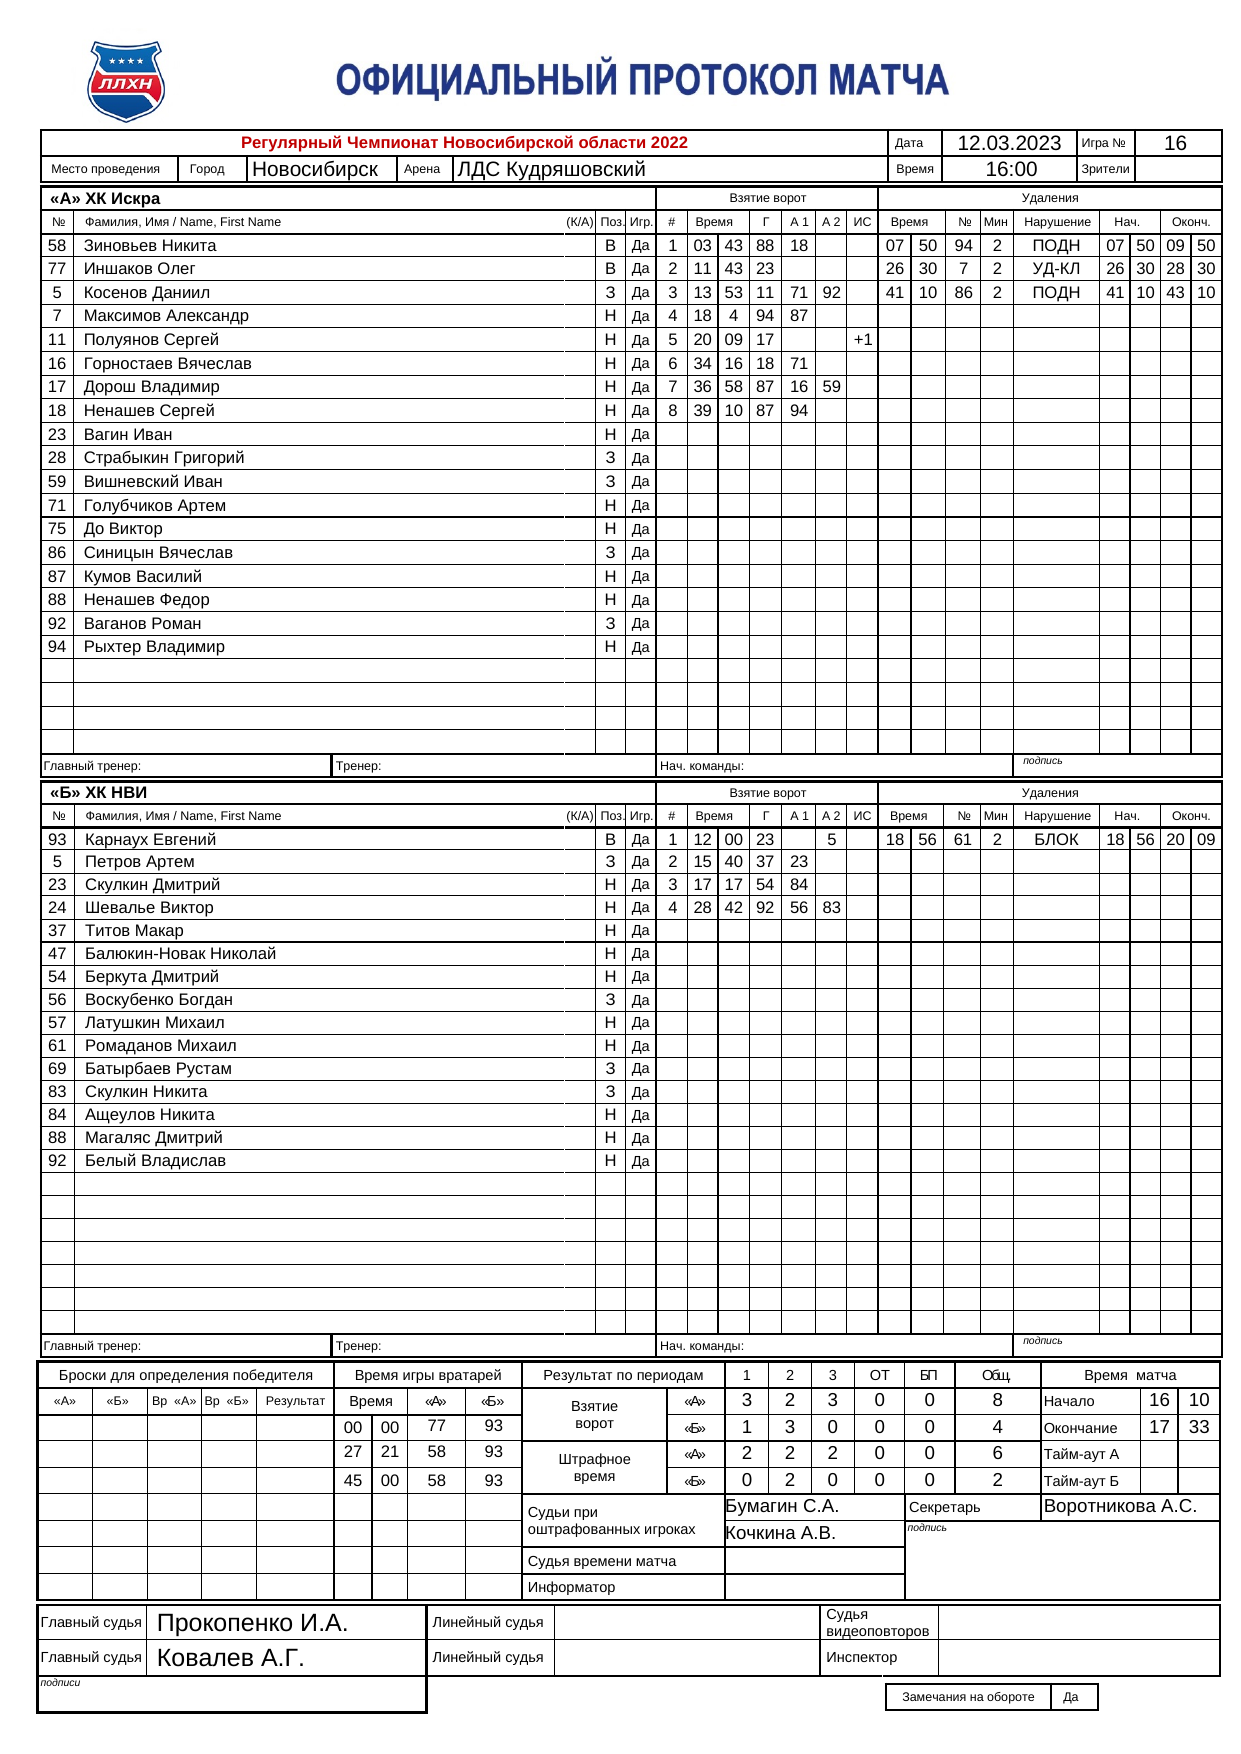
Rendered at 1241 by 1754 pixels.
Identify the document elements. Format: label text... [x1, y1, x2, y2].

table_cell [42, 1242, 74, 1264]
table_cell Ковалев А.Г. [147, 1640, 425, 1675]
table_cell [946, 612, 980, 634]
table_cell [565, 281, 595, 303]
table_cell [939, 1606, 1219, 1639]
table_cell [816, 707, 846, 729]
table_cell 39 [688, 399, 717, 422]
table_cell [946, 494, 980, 516]
table_cell Мин [981, 211, 1013, 233]
table_cell [75, 1196, 564, 1218]
table_cell [816, 1081, 846, 1103]
table_cell [657, 1311, 687, 1333]
table_cell Да [626, 850, 655, 872]
table_cell 11 [750, 281, 781, 303]
table_cell 88 [42, 1127, 74, 1149]
table_cell [750, 1196, 781, 1218]
table_cell 24 [42, 896, 74, 918]
table_cell Да [626, 1012, 655, 1033]
table_cell [1014, 850, 1099, 872]
table_cell [657, 1012, 687, 1033]
table_cell [847, 1081, 877, 1103]
table_cell [565, 352, 595, 374]
table_cell 1 [657, 235, 687, 256]
table_cell № [944, 805, 980, 826]
table_cell [408, 1574, 465, 1599]
table_cell [912, 518, 945, 540]
table_cell [981, 328, 1013, 351]
table_cell [74, 659, 564, 682]
table_cell [688, 423, 717, 445]
table_cell 0 [855, 1389, 904, 1413]
table_cell [981, 588, 1013, 611]
table_cell [847, 494, 877, 516]
table_cell [1141, 1468, 1177, 1493]
table_cell [1131, 1196, 1160, 1218]
table_cell [657, 683, 687, 706]
table_cell [719, 541, 749, 564]
table_cell [847, 1127, 877, 1149]
table_cell [1161, 470, 1190, 493]
table_cell 0 [812, 1468, 854, 1493]
table_cell [688, 565, 717, 587]
table_cell Оконч. [1161, 211, 1221, 233]
table_cell [39, 1547, 92, 1573]
table_cell [1131, 494, 1160, 516]
table_cell [879, 399, 910, 422]
table_cell [879, 518, 910, 540]
table_cell [1161, 328, 1190, 351]
table_cell [782, 989, 815, 1011]
table_cell [1161, 399, 1190, 422]
table_cell [912, 494, 945, 516]
table_cell [1014, 446, 1099, 469]
table_cell [981, 399, 1013, 422]
table_cell [688, 588, 717, 611]
table_cell 09 [1161, 235, 1190, 256]
table_cell [565, 1242, 595, 1264]
table_cell [1192, 1288, 1221, 1310]
table_cell 87 [750, 399, 781, 422]
table_cell 4 [956, 1415, 1040, 1440]
table_cell 18 [750, 352, 781, 374]
table_cell [1100, 612, 1129, 634]
table_cell [1192, 328, 1221, 351]
table_cell Время [879, 805, 943, 826]
table_cell [1192, 943, 1221, 964]
table_cell Да [626, 636, 655, 658]
table_cell [719, 989, 749, 1011]
table_cell [1014, 376, 1099, 398]
table_cell [946, 659, 980, 682]
table_cell [657, 1150, 687, 1172]
table_cell [1192, 446, 1221, 469]
table_cell А 2 [816, 211, 846, 233]
table_cell [782, 328, 815, 351]
table_cell [657, 446, 687, 469]
table_cell [1131, 1127, 1160, 1149]
table_cell [1161, 1265, 1190, 1287]
table_cell [719, 943, 749, 964]
table_cell [1014, 943, 1099, 964]
table_cell 93 [42, 829, 74, 849]
table_cell [1014, 494, 1099, 516]
table_cell [657, 470, 687, 493]
table_cell [1131, 470, 1160, 493]
table_cell ПОДН [1014, 281, 1099, 303]
table_cell 00 [373, 1416, 407, 1440]
table_cell [466, 1547, 521, 1573]
table_cell [879, 943, 910, 964]
table_cell 88 [42, 588, 73, 611]
table_cell [688, 494, 717, 516]
table_cell З [596, 1058, 625, 1079]
table_cell [816, 1127, 846, 1149]
table_cell Косенов Даниил [74, 281, 564, 303]
table_cell [1100, 920, 1129, 941]
table_cell [1014, 518, 1099, 540]
picture [5, 28, 1179, 129]
table_cell [912, 541, 945, 564]
table_cell Скулкин Дмитрий [75, 874, 564, 895]
table_cell 43 [719, 257, 749, 280]
table_cell [981, 352, 1013, 374]
table_cell Тайм-аут А [1042, 1441, 1140, 1467]
table_cell [946, 399, 980, 422]
table_cell [39, 1574, 92, 1599]
table_cell [981, 612, 1013, 634]
table_cell [1100, 1288, 1129, 1310]
table_cell [847, 683, 877, 706]
table_cell [42, 659, 73, 682]
table_cell [816, 1219, 846, 1241]
table_cell 30 [1192, 257, 1221, 280]
table_cell [847, 1173, 877, 1195]
table_cell [335, 1521, 371, 1546]
table_cell В [596, 235, 625, 256]
table_cell 83 [816, 896, 846, 918]
table_cell Да [626, 470, 655, 493]
table_cell 10 [1192, 281, 1221, 303]
table_cell [1014, 1127, 1099, 1149]
table_cell [912, 1265, 943, 1287]
table_cell [1100, 636, 1129, 658]
table_cell [1131, 943, 1160, 964]
table_cell [912, 683, 945, 706]
table_cell [1192, 352, 1221, 374]
table_cell Да [626, 352, 655, 374]
table_cell Н [596, 352, 625, 374]
table_cell Горностаев Вячеслав [74, 352, 564, 374]
table_cell [1014, 1311, 1099, 1333]
table_cell 4 [657, 305, 687, 327]
table_cell [626, 1219, 655, 1241]
table_cell [847, 423, 877, 445]
table_cell [719, 1242, 749, 1264]
table_cell «А» [668, 1442, 724, 1467]
table_cell [657, 1058, 687, 1079]
table_cell [1192, 376, 1221, 398]
table_cell Нарушение [1014, 805, 1099, 826]
table_cell [944, 1012, 980, 1033]
table_cell [847, 352, 877, 374]
table_cell [750, 966, 781, 987]
table_cell Н [596, 494, 625, 516]
table_header Игра № [1078, 131, 1134, 155]
table_cell [879, 1012, 910, 1033]
table_cell БЛОК [1014, 829, 1099, 849]
table_cell [981, 1058, 1013, 1079]
table_cell [1131, 707, 1160, 729]
table_cell [981, 1242, 1013, 1264]
table_cell [1131, 305, 1160, 327]
table_cell [148, 1416, 201, 1440]
table_cell [93, 1521, 147, 1546]
table_cell [1100, 730, 1129, 753]
table_cell 10 [719, 399, 749, 422]
table_cell [981, 1311, 1013, 1333]
table_cell [42, 1173, 74, 1195]
table_cell [944, 1219, 980, 1241]
table_cell 16:00 [943, 157, 1076, 181]
table_cell Секретарь [906, 1495, 1040, 1520]
table_cell 0 [905, 1389, 954, 1413]
table_cell [1100, 1104, 1129, 1126]
table_cell Страбыкин Григорий [74, 446, 564, 469]
table_cell [944, 1104, 980, 1126]
table_cell Батырбаев Рустам [75, 1058, 564, 1079]
table_cell [565, 541, 595, 564]
table_cell [816, 423, 846, 445]
table_cell [750, 518, 781, 540]
table_cell 21 [373, 1441, 407, 1467]
table_cell [565, 1196, 595, 1218]
table_cell [883, 1677, 1220, 1681]
table_cell [946, 636, 980, 658]
table_cell Синицын Вячеслав [74, 541, 564, 564]
table_cell [1192, 850, 1221, 872]
table_cell [596, 1196, 625, 1218]
table_cell [879, 707, 910, 729]
table_cell подпись [1014, 1335, 1221, 1356]
table_cell В [596, 257, 625, 280]
table_cell «Б» [93, 1389, 147, 1413]
table_cell [782, 636, 815, 658]
table_cell 86 [42, 541, 73, 564]
table_header Взятие ворот [657, 188, 877, 209]
table_cell [719, 612, 749, 634]
table_cell [1014, 399, 1099, 422]
table_cell [335, 1547, 371, 1573]
table_cell [1014, 874, 1099, 895]
table_cell [1161, 1012, 1190, 1033]
table_cell Н [596, 518, 625, 540]
table_cell 2 [726, 1442, 768, 1467]
table_cell Н [596, 1150, 625, 1172]
table_cell [657, 1219, 687, 1241]
table_cell [1161, 565, 1190, 587]
table_cell [1161, 376, 1190, 398]
table_cell Ащеулов Никита [75, 1104, 564, 1126]
table_cell [1014, 707, 1099, 729]
table_cell [373, 1521, 407, 1546]
table_cell Судья видеоповторов [821, 1606, 938, 1639]
table_cell 50 [1192, 235, 1221, 256]
table_cell [847, 518, 877, 540]
table_cell [847, 636, 877, 658]
table_cell [1100, 1127, 1129, 1149]
table_cell [657, 1081, 687, 1103]
table_cell 94 [42, 636, 73, 658]
table_cell Окончание [1042, 1415, 1140, 1440]
table_cell [626, 1265, 655, 1287]
table_cell 84 [782, 874, 815, 895]
table_cell [912, 943, 943, 964]
table_cell 59 [816, 376, 846, 398]
table_cell [719, 1311, 749, 1333]
table_cell [39, 1416, 92, 1440]
table_cell 3 [812, 1389, 854, 1413]
table_cell «Б» [668, 1468, 724, 1493]
table_cell [1100, 1242, 1129, 1264]
table_cell Тренер: [333, 1335, 655, 1356]
table_cell [202, 1574, 256, 1599]
table_cell [257, 1441, 333, 1467]
table_cell [879, 896, 910, 918]
table_cell [879, 989, 910, 1011]
table_cell [879, 1127, 910, 1149]
table_cell Да [626, 305, 655, 327]
table_cell [1100, 494, 1129, 516]
table_cell [981, 896, 1013, 918]
table_cell [1179, 1441, 1219, 1467]
table_cell [944, 1242, 980, 1264]
table_cell [847, 1058, 877, 1079]
table_cell [596, 1265, 625, 1287]
table_cell 8 [657, 399, 687, 422]
table_cell [782, 541, 815, 564]
table_cell [1100, 328, 1129, 351]
table_cell [944, 966, 980, 987]
table_cell [688, 920, 717, 941]
table_cell [946, 470, 980, 493]
table_cell 18 [688, 305, 717, 327]
table_cell [1192, 1081, 1221, 1103]
table_cell [847, 874, 877, 895]
table_cell [565, 1127, 595, 1149]
table_cell 0 [905, 1442, 954, 1467]
table_cell [565, 896, 595, 918]
table_cell [879, 446, 910, 469]
table_cell [565, 423, 595, 445]
table_cell З [596, 470, 625, 493]
table_cell Г [750, 805, 781, 826]
table_cell [1192, 1035, 1221, 1057]
table_cell Н [596, 966, 625, 987]
table_cell [565, 1012, 595, 1033]
table_cell Да [626, 235, 655, 256]
table_cell [1161, 730, 1190, 753]
table_cell [1100, 305, 1129, 327]
table_cell [1131, 588, 1160, 611]
table_cell [944, 896, 980, 918]
table_cell [782, 1058, 815, 1079]
table_cell Н [596, 305, 625, 327]
table_cell [74, 730, 564, 753]
table_cell [1100, 588, 1129, 611]
table_cell [816, 1311, 846, 1333]
table_cell [626, 659, 655, 682]
table_header 2 [769, 1363, 811, 1387]
table_cell [565, 305, 595, 327]
table_cell [1131, 328, 1160, 351]
table_cell 30 [1131, 257, 1160, 280]
table_cell [1131, 399, 1160, 422]
table_cell 34 [688, 352, 717, 374]
table_cell [912, 305, 945, 327]
table_cell [879, 328, 910, 351]
table_cell [879, 1058, 910, 1079]
table_cell 00 [335, 1416, 371, 1440]
table_cell [1192, 470, 1221, 493]
table_cell 37 [42, 920, 74, 941]
table_cell Да [626, 874, 655, 895]
table_cell [879, 1311, 910, 1333]
table_cell Г [750, 211, 781, 233]
table_cell [981, 541, 1013, 564]
table_cell [816, 1196, 846, 1218]
table_cell 2 [981, 829, 1013, 849]
table_cell [1161, 850, 1190, 872]
table_cell [1192, 707, 1221, 729]
table_cell [847, 399, 877, 422]
table_cell [408, 1494, 465, 1520]
table_cell [750, 1058, 781, 1079]
table_cell [565, 470, 595, 493]
table_cell 5 [816, 829, 846, 849]
table_cell [1014, 305, 1099, 327]
table_cell [626, 1288, 655, 1310]
table_cell В [596, 829, 625, 849]
table_cell [1100, 1311, 1129, 1333]
table_cell [42, 683, 73, 706]
table_cell [688, 1058, 717, 1079]
table_cell [782, 470, 815, 493]
table_cell Да [626, 989, 655, 1011]
table_cell [847, 920, 877, 941]
table_cell [1014, 1058, 1099, 1079]
table_cell [847, 1012, 877, 1033]
table_cell [816, 1150, 846, 1172]
table_cell [565, 328, 595, 351]
table_cell [565, 966, 595, 987]
table_cell # [657, 805, 687, 826]
table_cell [1131, 1311, 1160, 1333]
table_cell [847, 850, 877, 872]
table_cell 4 [657, 896, 687, 918]
table_cell [202, 1521, 256, 1546]
table_cell [1192, 399, 1221, 422]
table_cell [719, 446, 749, 469]
table_cell [879, 1035, 910, 1057]
table_cell А 1 [782, 211, 815, 233]
table_cell [1161, 659, 1190, 682]
table_cell Титов Макар [75, 920, 564, 941]
table_cell [688, 1012, 717, 1033]
table_cell [912, 1012, 943, 1033]
table_cell [1161, 612, 1190, 634]
table_cell [1161, 1196, 1190, 1218]
table_cell Ненашев Сергей [74, 399, 564, 422]
table_cell Н [596, 328, 625, 351]
table_cell [816, 328, 846, 351]
table_cell [1192, 305, 1221, 327]
table_cell 10 [912, 281, 945, 303]
table_cell [981, 446, 1013, 469]
table_cell [1100, 989, 1129, 1011]
table_cell Н [596, 588, 625, 611]
table_cell [565, 376, 595, 398]
table_cell [1161, 1104, 1190, 1126]
table_cell [912, 896, 943, 918]
table_cell [981, 494, 1013, 516]
table_cell [816, 636, 846, 658]
table_cell [1192, 989, 1221, 1011]
table_cell [148, 1574, 201, 1599]
table_cell 53 [719, 281, 749, 303]
table_cell 20 [688, 328, 717, 351]
table_cell 75 [42, 518, 73, 540]
table_cell 0 [905, 1415, 954, 1440]
table_cell [1100, 1058, 1129, 1079]
table_cell [879, 1265, 910, 1287]
table_cell [719, 1173, 749, 1195]
table_cell 2 [812, 1442, 854, 1467]
table_cell [565, 1311, 595, 1333]
table_cell [782, 612, 815, 634]
table_cell 17 [688, 874, 717, 895]
table_cell [565, 989, 595, 1011]
table_cell [946, 541, 980, 564]
table_cell [946, 423, 980, 445]
table_cell [657, 565, 687, 587]
table_cell Начало [1042, 1389, 1140, 1413]
table_cell Н [596, 376, 625, 398]
table_cell [39, 1494, 92, 1520]
table_cell [946, 588, 980, 611]
table_cell Да [626, 541, 655, 564]
table_cell [1100, 399, 1129, 422]
table_cell «А» [408, 1389, 465, 1413]
table_cell 87 [750, 376, 781, 398]
table_cell 17 [750, 328, 781, 351]
table_cell [879, 683, 910, 706]
table_cell Да [626, 423, 655, 445]
table_header Время матча [1042, 1363, 1219, 1387]
table_cell [565, 1219, 595, 1241]
table_cell [719, 1104, 749, 1126]
table_cell [1014, 1288, 1099, 1310]
table_cell 94 [782, 399, 815, 422]
table_cell Да [626, 446, 655, 469]
table_cell [93, 1416, 147, 1440]
table_cell [1131, 1081, 1160, 1103]
table_cell З [596, 850, 625, 872]
table_cell [944, 989, 980, 1011]
table_cell [912, 707, 945, 729]
table_cell Да [626, 829, 655, 849]
table_header Удаления [879, 188, 1221, 209]
table_cell [912, 612, 945, 634]
table_cell [782, 829, 815, 849]
table_cell [1131, 541, 1160, 564]
table_cell [719, 1196, 749, 1218]
table_cell 54 [42, 966, 74, 987]
table_cell [657, 707, 687, 729]
table_cell [726, 1575, 904, 1599]
table_cell [688, 1127, 717, 1149]
table_cell [1014, 1150, 1099, 1172]
table_cell [373, 1494, 407, 1520]
table_cell [596, 659, 625, 682]
table_cell [1014, 1035, 1099, 1057]
table_cell 92 [42, 1150, 74, 1172]
table_cell Главный тренер: [42, 1335, 330, 1356]
table_cell 5 [657, 328, 687, 351]
table_cell [257, 1468, 333, 1493]
table_cell Н [596, 1035, 625, 1057]
table_cell [626, 730, 655, 753]
table_cell [1014, 966, 1099, 987]
table_cell [816, 612, 846, 634]
table_cell [981, 1219, 1013, 1241]
table_cell 59 [42, 470, 73, 493]
table_cell [1100, 470, 1129, 493]
table_cell 84 [42, 1104, 74, 1126]
table_cell [1100, 683, 1129, 706]
table_cell [688, 707, 717, 729]
table_cell [1100, 1035, 1129, 1057]
table_cell [75, 1311, 564, 1333]
table_cell [782, 588, 815, 611]
table_cell [1014, 683, 1099, 706]
table_cell 6 [657, 352, 687, 374]
table_cell [565, 730, 595, 753]
table_cell [565, 1104, 595, 1126]
table_cell [879, 1081, 910, 1103]
table_cell [912, 1173, 943, 1195]
table_cell [719, 966, 749, 987]
table_header Регулярный Чемпионат Новосибирской области 2022 [42, 131, 887, 155]
table_cell 0 [855, 1442, 904, 1467]
table_cell [981, 636, 1013, 658]
table_cell «Б» [668, 1415, 724, 1440]
table_cell [816, 683, 846, 706]
table_cell 03 [688, 235, 717, 256]
table_cell [816, 730, 846, 753]
table_cell [944, 943, 980, 964]
table_cell [847, 1265, 877, 1287]
table_cell [1161, 1081, 1190, 1103]
table_cell [39, 1521, 92, 1546]
table_cell 41 [1100, 281, 1129, 303]
table_cell [944, 1127, 980, 1149]
table_cell Да [626, 943, 655, 964]
table_cell [1014, 1081, 1099, 1103]
table_cell [565, 446, 595, 469]
table_cell Н [596, 399, 625, 422]
table_cell 36 [688, 376, 717, 398]
table_cell 58 [42, 235, 73, 256]
table_cell [847, 1288, 877, 1310]
table_cell [1192, 1012, 1221, 1033]
table_cell [626, 1196, 655, 1218]
table_cell [565, 399, 595, 422]
table_cell [42, 1219, 74, 1241]
table_header Результат по периодам [523, 1363, 724, 1387]
table_header 16 [1136, 131, 1221, 155]
table_cell [750, 683, 781, 706]
table_cell [912, 565, 945, 587]
table_cell [1014, 1219, 1099, 1241]
table_cell [335, 1494, 371, 1520]
table_cell [719, 659, 749, 682]
table_cell Главный судья [39, 1640, 146, 1675]
table_cell 09 [1192, 829, 1221, 849]
table_cell 23 [782, 850, 815, 872]
table_cell [1131, 683, 1160, 706]
table_cell 87 [782, 305, 815, 327]
table_cell [816, 235, 846, 256]
table_cell [847, 1242, 877, 1264]
table_cell 50 [1131, 235, 1160, 256]
table_cell 41 [879, 281, 910, 303]
table_cell [688, 1173, 717, 1195]
table_cell [750, 707, 781, 729]
table_cell 94 [946, 235, 980, 256]
table_cell [912, 328, 945, 351]
table_cell [719, 1219, 749, 1241]
table_cell [912, 989, 943, 1011]
table_cell Н [596, 1104, 625, 1126]
table_cell [879, 1173, 910, 1195]
table_cell 2 [769, 1442, 811, 1467]
table_cell [750, 730, 781, 753]
table_cell [1100, 423, 1129, 445]
table_cell [1192, 518, 1221, 540]
table_cell 58 [408, 1468, 465, 1493]
table_cell [1014, 565, 1099, 587]
table_cell [1014, 1242, 1099, 1264]
table_cell [912, 1242, 943, 1264]
table_cell [816, 966, 846, 987]
table_cell [847, 1196, 877, 1218]
table_cell Карнаух Евгений [75, 829, 564, 849]
table_cell [688, 943, 717, 964]
table_cell (К/А) [565, 211, 595, 233]
table_cell [981, 423, 1013, 445]
table_cell 2 [956, 1468, 1040, 1493]
table_cell [750, 1150, 781, 1172]
table_cell [555, 1640, 819, 1675]
table_cell [1100, 1219, 1129, 1241]
table_cell [1100, 518, 1129, 540]
table_cell [1192, 683, 1221, 706]
table_cell 43 [1161, 281, 1190, 303]
table_cell [946, 683, 980, 706]
table_cell 2 [657, 257, 687, 280]
table_cell Белый Владислав [75, 1150, 564, 1172]
table_cell 0 [812, 1415, 854, 1440]
table_cell [257, 1416, 333, 1440]
table_cell [1131, 636, 1160, 658]
table_cell З [596, 281, 625, 303]
table_cell [1100, 1265, 1129, 1287]
table_cell Ваганов Роман [74, 612, 564, 634]
table_cell [1192, 1196, 1221, 1218]
table_cell [1131, 989, 1160, 1011]
table_cell [981, 850, 1013, 872]
table_cell 88 [750, 235, 781, 256]
table_cell 10 [1131, 281, 1160, 303]
table_cell 07 [1100, 235, 1129, 256]
table_cell [596, 1288, 625, 1310]
table_cell [719, 1127, 749, 1149]
table_cell [981, 1173, 1013, 1195]
table_cell [981, 1127, 1013, 1149]
table_cell Голубчиков Артем [74, 494, 564, 516]
table_cell [565, 829, 595, 849]
table_cell [750, 1127, 781, 1149]
table_cell [944, 1265, 980, 1287]
table_cell [1192, 423, 1221, 445]
table_cell [719, 1081, 749, 1103]
table_cell [944, 1173, 980, 1195]
table_cell ЛДС Кудряшовский [454, 157, 887, 181]
table_cell [1100, 850, 1129, 872]
table_cell [944, 1035, 980, 1057]
table_cell [782, 1196, 815, 1218]
table_cell [657, 1265, 687, 1287]
table_cell [750, 565, 781, 587]
table_cell [657, 1288, 687, 1310]
table_cell 00 [719, 829, 749, 849]
table_cell [565, 683, 595, 706]
table_cell 71 [782, 281, 815, 303]
table_cell [816, 518, 846, 540]
table_cell Главный судья [39, 1606, 146, 1639]
table_cell 56 [912, 829, 943, 849]
table_cell [657, 1196, 687, 1218]
table_cell Зиновьев Никита [74, 235, 564, 256]
table_cell [816, 565, 846, 587]
table_cell [93, 1494, 147, 1520]
table_cell [816, 1012, 846, 1033]
table_cell Штрафное время [523, 1442, 666, 1493]
table_cell [816, 541, 846, 564]
table_cell [148, 1494, 201, 1520]
table_cell Тренер: [333, 755, 655, 776]
table_cell З [596, 612, 625, 634]
table_header 3 [812, 1363, 854, 1387]
table_cell [1014, 470, 1099, 493]
table_cell Главный тренер: [42, 755, 330, 776]
table_cell [1131, 730, 1160, 753]
table_cell (К/А) [565, 805, 595, 826]
table_cell [719, 636, 749, 658]
table_cell [1131, 1012, 1160, 1033]
table_cell [750, 446, 781, 469]
table_cell [1131, 1265, 1160, 1287]
table_cell [944, 1058, 980, 1079]
table_cell 23 [750, 257, 781, 280]
table_cell 00 [373, 1468, 407, 1493]
table_cell Время [889, 157, 941, 181]
table_cell [688, 446, 717, 469]
table_cell Игр. [626, 805, 655, 826]
table_cell [981, 1104, 1013, 1126]
table_cell Кумов Василий [74, 565, 564, 587]
table_cell [879, 850, 910, 872]
table_cell [1161, 1242, 1190, 1264]
table_cell [944, 874, 980, 895]
table_cell [1161, 1127, 1190, 1149]
table_cell [657, 1104, 687, 1126]
table_cell Время [688, 211, 749, 233]
table_cell [981, 305, 1013, 327]
table_cell [912, 1081, 943, 1103]
table_cell [39, 1441, 92, 1467]
table_cell [944, 920, 980, 941]
table_cell [1014, 541, 1099, 564]
table_cell 15 [688, 850, 717, 872]
table_cell 93 [466, 1441, 521, 1467]
table_cell [1014, 612, 1099, 634]
table_cell [1131, 896, 1160, 918]
table_cell [847, 257, 877, 280]
table_cell [1161, 989, 1190, 1011]
table_cell Воскубенко Богдан [75, 989, 564, 1011]
table_cell [912, 1035, 943, 1057]
table_cell [657, 1127, 687, 1149]
table_cell 2 [769, 1389, 811, 1413]
table_cell [750, 1242, 781, 1264]
table_cell [981, 376, 1013, 398]
table_cell [688, 730, 717, 753]
table_cell Н [596, 943, 625, 964]
table_cell Да [626, 376, 655, 398]
table_cell Прокопенко И.А. [147, 1606, 425, 1639]
table_cell 77 [408, 1416, 465, 1440]
table_cell 0 [855, 1468, 904, 1493]
table_cell До Виктор [74, 518, 564, 540]
table_cell [1100, 541, 1129, 564]
table_cell 6 [956, 1442, 1040, 1467]
table_cell подпись [1014, 755, 1221, 776]
table_cell [981, 707, 1013, 729]
table_cell [719, 423, 749, 445]
table_cell Судьи при оштрафованных игроках [523, 1495, 724, 1546]
table_cell Нарушение [1014, 211, 1099, 233]
table_cell 47 [42, 943, 74, 964]
table_cell [879, 423, 910, 445]
table_cell Дорош Владимир [74, 376, 564, 398]
table_cell [879, 494, 910, 516]
table_cell [1192, 1150, 1221, 1172]
table_cell [688, 1104, 717, 1126]
table_cell 16 [719, 352, 749, 374]
table_cell З [596, 541, 625, 564]
table_cell Да [626, 612, 655, 634]
table_cell [750, 1104, 781, 1126]
table_cell [1131, 1173, 1160, 1195]
table_cell Да [626, 1058, 655, 1079]
table_cell [782, 1104, 815, 1126]
table_cell [1100, 707, 1129, 729]
table_cell [565, 659, 595, 682]
table_cell [719, 707, 749, 729]
table_cell Информатор [523, 1575, 724, 1599]
table_cell Да [626, 399, 655, 422]
table_cell [750, 920, 781, 941]
table_cell № [42, 805, 74, 826]
table_cell Полуянов Сергей [74, 328, 564, 351]
table_cell [688, 1311, 717, 1333]
table_cell [939, 1640, 1219, 1675]
table_cell [782, 565, 815, 587]
table_cell [1192, 1058, 1221, 1079]
table_cell [912, 874, 943, 895]
table_cell [1161, 1173, 1190, 1195]
table_cell [816, 989, 846, 1011]
table_cell Да [626, 896, 655, 918]
table_cell [596, 1242, 625, 1264]
table_cell [946, 730, 980, 753]
table_cell [816, 1173, 846, 1195]
table_cell [912, 352, 945, 374]
table_cell 2 [981, 235, 1013, 256]
table_cell [1014, 1196, 1099, 1218]
table_cell 26 [879, 257, 910, 280]
table_cell Н [596, 1012, 625, 1033]
table_cell 58 [719, 376, 749, 398]
table_cell Судья времени матча [523, 1548, 724, 1573]
table_cell [912, 966, 943, 987]
table_cell [879, 1196, 910, 1218]
table_cell [565, 920, 595, 941]
table_cell [981, 470, 1013, 493]
table_cell Да [626, 920, 655, 941]
table_cell подписи [39, 1677, 425, 1711]
table_cell 93 [466, 1468, 521, 1493]
table_cell [1161, 1219, 1190, 1241]
table_cell [688, 1219, 717, 1241]
table_cell [912, 399, 945, 422]
table_cell [257, 1547, 333, 1573]
table_cell [565, 943, 595, 964]
table_cell [816, 352, 846, 374]
table_cell [719, 470, 749, 493]
table_cell [816, 588, 846, 611]
table_cell [1161, 1058, 1190, 1079]
table_cell [1161, 494, 1190, 516]
table_cell [847, 659, 877, 682]
table_cell Рыхтер Владимир [74, 636, 564, 658]
table_cell 8 [956, 1389, 1040, 1413]
table_cell [688, 612, 717, 634]
table_header Удаления [879, 783, 1221, 803]
table_cell [816, 1265, 846, 1287]
table_cell [1192, 730, 1221, 753]
table_cell [816, 1035, 846, 1057]
table_cell 57 [42, 1012, 74, 1033]
table_cell [1014, 423, 1099, 445]
table_cell [782, 1242, 815, 1264]
table_cell [816, 1288, 846, 1310]
table_cell 12 [688, 829, 717, 849]
table_cell Н [596, 423, 625, 445]
table_cell 83 [42, 1081, 74, 1103]
table_cell [816, 1104, 846, 1126]
table_cell [1100, 966, 1129, 987]
table_cell [847, 612, 877, 634]
table_cell [1161, 966, 1190, 987]
table_cell [1192, 874, 1221, 895]
table_cell [42, 1196, 74, 1218]
table_cell [719, 565, 749, 587]
table_cell [565, 1265, 595, 1287]
table_cell 0 [726, 1468, 768, 1493]
table_cell [879, 659, 910, 682]
table_cell [726, 1548, 904, 1573]
table_cell [750, 1265, 781, 1287]
table_cell [719, 683, 749, 706]
table_cell [782, 1173, 815, 1195]
table_cell [782, 966, 815, 987]
table_cell [1100, 446, 1129, 469]
table_cell [657, 989, 687, 1011]
table_cell [1131, 612, 1160, 634]
table_cell 07 [879, 235, 910, 256]
table_cell Скулкин Никита [75, 1081, 564, 1103]
table_cell 10 [1179, 1389, 1219, 1413]
table_cell [847, 565, 877, 587]
table_cell 16 [42, 352, 73, 374]
table_cell [1100, 896, 1129, 918]
table_cell [1192, 1104, 1221, 1126]
table_cell [816, 399, 846, 422]
table_cell [657, 518, 687, 540]
table_cell [847, 1219, 877, 1241]
table_cell Бумагин С.А. [726, 1495, 904, 1520]
table_cell [565, 1288, 595, 1310]
table_cell [847, 305, 877, 327]
table_cell 27 [335, 1441, 371, 1467]
table_cell [1131, 518, 1160, 540]
table_cell [847, 1104, 877, 1126]
table_cell УД-КЛ [1014, 257, 1099, 280]
table_cell Н [596, 920, 625, 941]
table_cell [202, 1494, 256, 1520]
table_cell 3 [657, 281, 687, 303]
table_cell [782, 257, 815, 280]
table_cell ИС [847, 211, 877, 233]
table_cell 1 [726, 1415, 768, 1440]
table_cell 93 [466, 1416, 521, 1440]
table_cell [912, 636, 945, 658]
table_cell # [657, 211, 687, 233]
table_cell [626, 1173, 655, 1195]
table_cell Балюкин-Новак Николай [75, 943, 564, 964]
table_cell [847, 943, 877, 964]
table_cell Время [879, 211, 945, 233]
table_cell Да [626, 588, 655, 611]
table_cell [1014, 588, 1099, 611]
table_cell 86 [946, 281, 980, 303]
table_cell Н [596, 896, 625, 918]
table_cell 18 [1100, 829, 1129, 849]
table_cell [1192, 920, 1221, 941]
table_cell [1192, 1173, 1221, 1195]
table_cell [816, 1242, 846, 1264]
table_cell [946, 352, 980, 374]
table_cell 92 [750, 896, 781, 918]
table_cell [719, 730, 749, 753]
table_cell [565, 636, 595, 658]
table_cell [981, 874, 1013, 895]
table_cell [912, 850, 943, 872]
table_cell [688, 966, 717, 987]
table_cell [782, 943, 815, 964]
table_cell 0 [905, 1468, 954, 1493]
table_cell [42, 1265, 74, 1287]
table_cell Вишневский Иван [74, 470, 564, 493]
table_cell [148, 1468, 201, 1493]
table_cell 2 [657, 850, 687, 872]
table_cell [847, 281, 877, 303]
table_cell [912, 1288, 943, 1310]
table_cell [847, 989, 877, 1011]
table_cell [657, 943, 687, 964]
table_cell [39, 1468, 92, 1493]
table_cell [946, 376, 980, 398]
table_cell Игр. [626, 211, 655, 233]
table_cell [879, 470, 910, 493]
table_cell [719, 1265, 749, 1287]
table_cell № [946, 211, 980, 233]
table_cell [1014, 1173, 1099, 1195]
table_cell 17 [42, 376, 73, 398]
table_cell Фамилия, Имя / Name, First Name [75, 805, 565, 826]
table_cell Линейный судья [428, 1640, 554, 1675]
table_cell [428, 1677, 882, 1711]
table_cell [1131, 874, 1160, 895]
table_cell [75, 1242, 564, 1264]
table_cell [1192, 612, 1221, 634]
table_cell [816, 305, 846, 327]
table_cell [879, 1242, 910, 1264]
table_cell Арена [398, 157, 452, 181]
table_cell [75, 1173, 564, 1195]
table_cell [1192, 588, 1221, 611]
table_cell [93, 1468, 147, 1493]
table_cell 17 [1141, 1415, 1177, 1440]
table_cell [1014, 1265, 1099, 1287]
table_cell Да [626, 1104, 655, 1126]
table_cell [912, 1219, 943, 1241]
table_cell [981, 1265, 1013, 1287]
table_cell [1099, 1682, 1220, 1711]
table_cell [719, 1058, 749, 1079]
table_cell [657, 1173, 687, 1195]
table_cell [1014, 328, 1099, 351]
table_cell [1161, 518, 1190, 540]
table_cell 18 [782, 235, 815, 256]
table_cell Да [626, 257, 655, 280]
table_cell [847, 588, 877, 611]
table_cell [657, 494, 687, 516]
table_cell [1100, 874, 1129, 895]
table_cell [912, 446, 945, 469]
table_cell [912, 470, 945, 493]
table_header Дата [889, 131, 941, 155]
table_cell 45 [335, 1468, 371, 1493]
table_cell 71 [42, 494, 73, 516]
table_cell [688, 1196, 717, 1218]
table_cell Линейный судья [428, 1606, 554, 1639]
table_cell [1100, 1173, 1129, 1195]
table_cell [1192, 565, 1221, 587]
table_cell Н [596, 1127, 625, 1149]
table_cell [1014, 920, 1099, 941]
table_cell [879, 1104, 910, 1126]
table_cell [944, 1150, 980, 1172]
table_cell [782, 920, 815, 941]
table_cell [879, 1288, 910, 1310]
table_cell [1131, 376, 1160, 398]
table_cell «А» [668, 1389, 724, 1413]
table_cell [1131, 423, 1160, 445]
table_cell 94 [750, 305, 781, 327]
table_cell [981, 683, 1013, 706]
table_cell [1161, 683, 1190, 706]
table_cell [565, 565, 595, 587]
table_cell [879, 376, 910, 398]
table_cell Да [626, 1035, 655, 1057]
table_cell [981, 966, 1013, 987]
table_cell [1161, 636, 1190, 658]
table_cell [565, 1150, 595, 1172]
table_cell 11 [688, 257, 717, 280]
table_cell [626, 707, 655, 729]
table_cell 92 [42, 612, 73, 634]
table_cell [1100, 376, 1129, 398]
table_cell 30 [912, 257, 945, 280]
table_header Общ. [956, 1363, 1040, 1387]
table_cell [257, 1521, 333, 1546]
table_cell ПОДН [1014, 235, 1099, 256]
table_cell [688, 1081, 717, 1103]
table_cell [1192, 896, 1221, 918]
table_cell [373, 1547, 407, 1573]
table_cell 16 [1141, 1389, 1177, 1413]
table_cell [750, 1035, 781, 1057]
table_cell [816, 446, 846, 469]
table_cell [335, 1574, 371, 1599]
table_cell Да [626, 1081, 655, 1103]
table_cell [782, 707, 815, 729]
table_cell Да [626, 518, 655, 540]
table_cell [847, 707, 877, 729]
table_cell [981, 1150, 1013, 1172]
table_cell Новосибирск [248, 157, 396, 181]
table_cell [74, 683, 564, 706]
table_cell [596, 1219, 625, 1241]
table_cell [912, 659, 945, 682]
table_cell [946, 707, 980, 729]
table_cell [1131, 446, 1160, 469]
table_cell [981, 989, 1013, 1011]
table_cell [1161, 1035, 1190, 1057]
table_cell [719, 1150, 749, 1172]
table_cell [750, 943, 781, 964]
table_cell [782, 1288, 815, 1310]
table_cell [816, 850, 846, 872]
table_cell [912, 376, 945, 398]
table_cell [944, 1196, 980, 1218]
table_cell [93, 1574, 147, 1599]
table_cell Нач. команды: [657, 755, 1012, 776]
table_header ОТ [855, 1363, 904, 1387]
table_cell [657, 541, 687, 564]
table_cell [657, 730, 687, 753]
table_cell 23 [42, 423, 73, 445]
table_cell Взятие ворот [523, 1389, 666, 1440]
table_cell [719, 494, 749, 516]
table_cell [981, 659, 1013, 682]
table_cell [565, 1035, 595, 1057]
table_cell [750, 1081, 781, 1103]
table_cell [626, 683, 655, 706]
table_cell Время [335, 1389, 407, 1413]
table_cell [657, 1035, 687, 1057]
table_cell 69 [42, 1058, 74, 1079]
table_cell [750, 494, 781, 516]
table_cell [1131, 1242, 1160, 1264]
table_cell [1161, 541, 1190, 564]
table_cell «А» [39, 1389, 92, 1413]
table_cell Вр «Б» [202, 1389, 256, 1413]
table_cell [750, 588, 781, 611]
table_cell 42 [719, 896, 749, 918]
table_cell Кочкина А.В. [726, 1521, 904, 1546]
table_cell [688, 1150, 717, 1172]
table_cell 7 [657, 376, 687, 398]
table_cell Ромаданов Михаил [75, 1035, 564, 1057]
table_cell [750, 612, 781, 634]
table_cell [657, 920, 687, 941]
table_cell [565, 612, 595, 634]
table_cell [565, 494, 595, 516]
table_cell Да [626, 328, 655, 351]
table_cell [688, 1242, 717, 1264]
table_cell [565, 257, 595, 280]
table_cell [847, 966, 877, 987]
table_cell [944, 1081, 980, 1103]
table_cell [1141, 1441, 1177, 1467]
table_cell [912, 1104, 943, 1126]
table_cell [816, 470, 846, 493]
table_cell [1131, 920, 1160, 941]
table_cell [565, 874, 595, 895]
table_cell 28 [42, 446, 73, 469]
table_cell [408, 1521, 465, 1546]
table_cell [1192, 1127, 1221, 1149]
table_cell [816, 1058, 846, 1079]
table_cell [1192, 659, 1221, 682]
table_cell Да [626, 281, 655, 303]
table_cell [466, 1521, 521, 1546]
table_cell Н [596, 636, 625, 658]
table_cell [565, 1058, 595, 1079]
table_header 1 [726, 1363, 768, 1387]
table_cell [1161, 588, 1190, 611]
table_cell [782, 518, 815, 540]
table_cell З [596, 446, 625, 469]
table_header «Б» ХК НВИ [42, 783, 655, 803]
table_cell [1131, 659, 1160, 682]
table_cell [148, 1521, 201, 1546]
table_cell 71 [782, 352, 815, 374]
table_cell [719, 1012, 749, 1033]
table_cell [879, 920, 910, 941]
table_cell 16 [782, 376, 815, 398]
table_cell Да [626, 1150, 655, 1172]
table_cell Поз. [596, 211, 625, 233]
table_cell [565, 1081, 595, 1103]
table_cell [688, 470, 717, 493]
table_cell [596, 1173, 625, 1195]
table_cell [879, 730, 910, 753]
table_cell [782, 1035, 815, 1057]
table_cell 13 [688, 281, 717, 303]
table_cell Иншаков Олег [74, 257, 564, 280]
table_cell [816, 874, 846, 895]
table_header БП [905, 1363, 954, 1387]
table_cell [847, 829, 877, 849]
table_cell 37 [750, 850, 781, 872]
table_cell [750, 1311, 781, 1333]
table_cell [782, 1265, 815, 1287]
table_cell [1131, 1288, 1160, 1310]
table_cell [596, 730, 625, 753]
table_cell [1100, 1012, 1129, 1033]
table_cell Нач. [1100, 805, 1160, 826]
table_cell Время [688, 805, 749, 826]
table_cell [879, 612, 910, 634]
table_cell Фамилия, Имя / Name, First Name [74, 211, 565, 233]
table_cell [912, 1196, 943, 1218]
table_cell [93, 1547, 147, 1573]
table_cell [879, 565, 910, 587]
table_cell ИС [847, 805, 877, 826]
table_cell 7 [42, 305, 73, 327]
table_cell [816, 494, 846, 516]
table_cell [719, 518, 749, 540]
table_cell [750, 659, 781, 682]
table_cell [1161, 920, 1190, 941]
table_cell [946, 565, 980, 587]
table_cell [782, 494, 815, 516]
table_cell [782, 1012, 815, 1033]
table_cell [688, 1288, 717, 1310]
table_cell [75, 1265, 564, 1287]
table_cell Нач. команды: [657, 1335, 1012, 1356]
table_cell 1 [657, 829, 687, 849]
table_cell [847, 470, 877, 493]
table_cell [981, 920, 1013, 941]
table_cell [565, 235, 595, 256]
table_cell [466, 1574, 521, 1599]
table_cell [847, 541, 877, 564]
table_cell 5 [42, 850, 74, 872]
table_cell [750, 541, 781, 564]
table_cell [657, 1242, 687, 1264]
table_cell Место проведения [42, 157, 177, 181]
table_cell Город [179, 157, 246, 181]
table_cell [750, 470, 781, 493]
table_cell З [596, 1081, 625, 1103]
table_cell [847, 446, 877, 469]
table_cell 23 [42, 874, 74, 895]
table_cell [688, 1035, 717, 1057]
table_cell [657, 966, 687, 987]
table_cell 54 [750, 874, 781, 895]
table_cell Результат [257, 1389, 333, 1413]
table_cell [1100, 1081, 1129, 1103]
table_cell [565, 518, 595, 540]
table_cell А 1 [782, 805, 815, 826]
table_cell [879, 352, 910, 374]
table_cell 20 [1161, 829, 1190, 849]
table_header «А» ХК Искра [42, 188, 655, 209]
table_cell [750, 1173, 781, 1195]
table_cell [688, 541, 717, 564]
table_cell [912, 423, 945, 445]
table_cell 3 [657, 874, 687, 895]
table_cell 2 [769, 1468, 811, 1493]
table_cell [879, 541, 910, 564]
table_cell [74, 707, 564, 729]
table_cell [565, 850, 595, 872]
table_cell [1192, 1311, 1221, 1333]
table_cell [847, 235, 877, 256]
table_cell [782, 1311, 815, 1333]
table_cell [626, 1311, 655, 1333]
table_cell [879, 1150, 910, 1172]
table_cell 09 [719, 328, 749, 351]
table_cell [565, 707, 595, 729]
table_cell [1161, 874, 1190, 895]
table_cell [657, 423, 687, 445]
table_cell [565, 588, 595, 611]
table_cell [42, 1311, 74, 1333]
table_cell З [596, 989, 625, 1011]
table_cell [1014, 730, 1099, 753]
table_cell [1014, 1012, 1099, 1033]
table_cell +1 [847, 328, 877, 351]
table_cell [555, 1606, 819, 1639]
table_cell Да [626, 966, 655, 987]
table_cell [816, 943, 846, 964]
table_cell 56 [42, 989, 74, 1011]
table_header Время игры вратарей [335, 1363, 521, 1387]
table_cell [1014, 636, 1099, 658]
table_cell [1100, 1196, 1129, 1218]
table_cell Да [626, 494, 655, 516]
table_cell [1192, 1219, 1221, 1241]
table_cell [596, 683, 625, 706]
table_cell [688, 659, 717, 682]
table_cell 77 [42, 257, 73, 280]
table_cell [782, 1081, 815, 1103]
table_cell [750, 1288, 781, 1310]
table_cell 2 [981, 281, 1013, 303]
table_cell [944, 1311, 980, 1333]
table_cell 7 [946, 257, 980, 280]
table_cell [1161, 423, 1190, 445]
table_cell [657, 636, 687, 658]
table_cell [408, 1547, 465, 1573]
table_cell [782, 730, 815, 753]
table_cell [847, 376, 877, 398]
table_cell [148, 1547, 201, 1573]
table_cell [1161, 1311, 1190, 1333]
table_cell Беркута Дмитрий [75, 966, 564, 987]
table_cell [847, 730, 877, 753]
table_cell [981, 943, 1013, 964]
table_cell [750, 989, 781, 1011]
table_cell 4 [719, 305, 749, 327]
table_cell [782, 1127, 815, 1149]
table_cell [1192, 1265, 1221, 1287]
table_cell [981, 518, 1013, 540]
table_cell № [42, 211, 73, 233]
table_cell 56 [782, 896, 815, 918]
table_cell [657, 659, 687, 682]
table_cell [1014, 659, 1099, 682]
table_cell Латушкин Михаил [75, 1012, 564, 1033]
table_cell [912, 920, 943, 941]
table_cell [879, 588, 910, 611]
table_cell Тайм-аут Б [1042, 1468, 1140, 1493]
table_cell [1192, 966, 1221, 987]
table_cell 2 [981, 257, 1013, 280]
table_cell [879, 636, 910, 658]
table_cell [981, 1196, 1013, 1218]
table_cell [202, 1468, 256, 1493]
table_cell 28 [688, 896, 717, 918]
table_cell [912, 1311, 943, 1333]
table_header Взятие ворот [657, 783, 877, 803]
table_cell [202, 1547, 256, 1573]
table_cell [946, 305, 980, 327]
table_cell [148, 1441, 201, 1467]
table_cell [596, 1311, 625, 1333]
table_cell [782, 659, 815, 682]
table_cell [1100, 1150, 1129, 1172]
table_cell [1014, 352, 1099, 374]
table_cell [816, 257, 846, 280]
table_cell Мин [981, 805, 1013, 826]
table_cell [1161, 1150, 1190, 1172]
table_cell [912, 730, 945, 753]
table_cell [257, 1574, 333, 1599]
table_cell 56 [1131, 829, 1160, 849]
table_cell [1161, 305, 1190, 327]
table_cell [688, 989, 717, 1011]
table_cell «Б » [466, 1389, 521, 1413]
table_cell Инспектор [821, 1640, 938, 1675]
table_cell [782, 446, 815, 469]
table_cell [750, 1012, 781, 1033]
table_cell Шевалье Виктор [75, 896, 564, 918]
table_cell [1131, 565, 1160, 587]
table_cell [93, 1441, 147, 1467]
table_cell 33 [1179, 1415, 1219, 1440]
table_cell А 2 [816, 805, 846, 826]
table_cell [1131, 850, 1160, 872]
table_cell [782, 683, 815, 706]
table_cell [1161, 352, 1190, 374]
table_cell [1192, 636, 1221, 658]
table_cell [946, 328, 980, 351]
table_cell [1161, 943, 1190, 964]
table_cell [565, 1173, 595, 1195]
table_cell Да [626, 565, 655, 587]
table_cell 0 [855, 1415, 904, 1440]
table_cell [944, 850, 980, 872]
table_cell [847, 1035, 877, 1057]
table_cell [750, 423, 781, 445]
table_cell [750, 636, 781, 658]
table_cell [782, 1219, 815, 1241]
table_cell [657, 612, 687, 634]
table_cell [1014, 896, 1099, 918]
table_cell Н [596, 874, 625, 895]
table_cell Ненашев Федор [74, 588, 564, 611]
table_cell [42, 730, 73, 753]
table_cell [1100, 352, 1129, 374]
table_cell Воротникова А.С. [1042, 1495, 1219, 1520]
table_cell 18 [879, 829, 910, 849]
table_cell [847, 1150, 877, 1172]
table_cell 3 [726, 1389, 768, 1413]
table_cell [1131, 1104, 1160, 1126]
table_cell Нач. [1100, 211, 1160, 233]
table_cell [912, 1150, 943, 1172]
table_cell [1131, 1035, 1160, 1057]
table_cell [1100, 943, 1129, 964]
table_cell [657, 588, 687, 611]
table_cell 50 [912, 235, 945, 256]
table_cell 11 [42, 328, 73, 351]
table_cell [688, 636, 717, 658]
table_cell [981, 1035, 1013, 1057]
table_cell [596, 707, 625, 729]
table_cell [42, 707, 73, 729]
table_cell [782, 1150, 815, 1172]
table_cell [879, 305, 910, 327]
table_cell Вр «А» [148, 1389, 201, 1413]
table_cell Зрители [1078, 157, 1134, 181]
table_cell [75, 1288, 564, 1310]
table_header Да [1052, 1685, 1097, 1709]
table_cell [912, 1127, 943, 1149]
table_cell [879, 1219, 910, 1241]
table_cell [1192, 494, 1221, 516]
table_cell [1161, 896, 1190, 918]
table_cell 61 [944, 829, 980, 849]
table_cell [1014, 989, 1099, 1011]
table_cell 87 [42, 565, 73, 587]
table_cell [981, 1012, 1013, 1033]
table_cell [75, 1219, 564, 1241]
table_cell 58 [408, 1441, 465, 1467]
table_cell [1179, 1468, 1219, 1493]
table_cell [1161, 1288, 1190, 1310]
table_cell [1014, 1104, 1099, 1126]
table_cell [1131, 1219, 1160, 1241]
table_cell [847, 1311, 877, 1333]
table_cell [1161, 446, 1190, 469]
table_cell [1131, 352, 1160, 374]
table_cell [719, 920, 749, 941]
table_cell 61 [42, 1035, 74, 1057]
table_cell Петров Артем [75, 850, 564, 872]
table_cell [946, 446, 980, 469]
table_cell [257, 1494, 333, 1520]
table_cell [688, 683, 717, 706]
table_cell [42, 1288, 74, 1310]
table_cell [1100, 565, 1129, 587]
table_cell 23 [750, 829, 781, 849]
table_cell [202, 1416, 256, 1440]
table_cell [847, 896, 877, 918]
table_cell Н [596, 565, 625, 587]
table_cell [373, 1574, 407, 1599]
table_cell [1136, 157, 1221, 181]
table_cell Поз. [596, 805, 625, 826]
table_cell 92 [816, 281, 846, 303]
table_cell [816, 920, 846, 941]
table_cell [626, 1242, 655, 1264]
table_cell Максимов Александр [74, 305, 564, 327]
table_cell [1100, 659, 1129, 682]
table_cell Магаляс Дмитрий [75, 1127, 564, 1149]
table_cell [688, 518, 717, 540]
table_cell [719, 1035, 749, 1057]
table_cell [1131, 1058, 1160, 1079]
table_cell [719, 588, 749, 611]
table_cell [1161, 707, 1190, 729]
table_cell [981, 1081, 1013, 1103]
table_cell 17 [719, 874, 749, 895]
table_cell [981, 1288, 1013, 1310]
table_cell Вагин Иван [74, 423, 564, 445]
table_header Замечания на обороте [887, 1685, 1050, 1709]
table_cell [946, 518, 980, 540]
table_cell 40 [719, 850, 749, 872]
table_cell [879, 874, 910, 895]
table_cell [912, 1058, 943, 1079]
table_cell [1192, 541, 1221, 564]
table_cell [719, 1288, 749, 1310]
table_cell 5 [42, 281, 73, 303]
table_cell подпись [906, 1522, 1219, 1599]
table_cell 28 [1161, 257, 1190, 280]
table_cell [688, 1265, 717, 1287]
table_cell 43 [719, 235, 749, 256]
table_cell [912, 588, 945, 611]
table_cell [1192, 1242, 1221, 1264]
table_cell [981, 565, 1013, 587]
table_header Броски для определения победителя [39, 1363, 333, 1387]
table_cell [782, 423, 815, 445]
table_cell [1131, 1150, 1160, 1172]
table_cell [816, 659, 846, 682]
table_cell 3 [769, 1415, 811, 1440]
table_cell Оконч. [1161, 805, 1221, 826]
table_cell [879, 966, 910, 987]
table_header 12.03.2023 [943, 131, 1076, 155]
table_cell [750, 1219, 781, 1241]
table_cell [466, 1494, 521, 1520]
table_cell [944, 1288, 980, 1310]
table_cell 26 [1100, 257, 1129, 280]
table_cell [1131, 966, 1160, 987]
table_cell [981, 730, 1013, 753]
table_cell 18 [42, 399, 73, 422]
table_cell [202, 1441, 256, 1467]
table_cell Да [626, 1127, 655, 1149]
